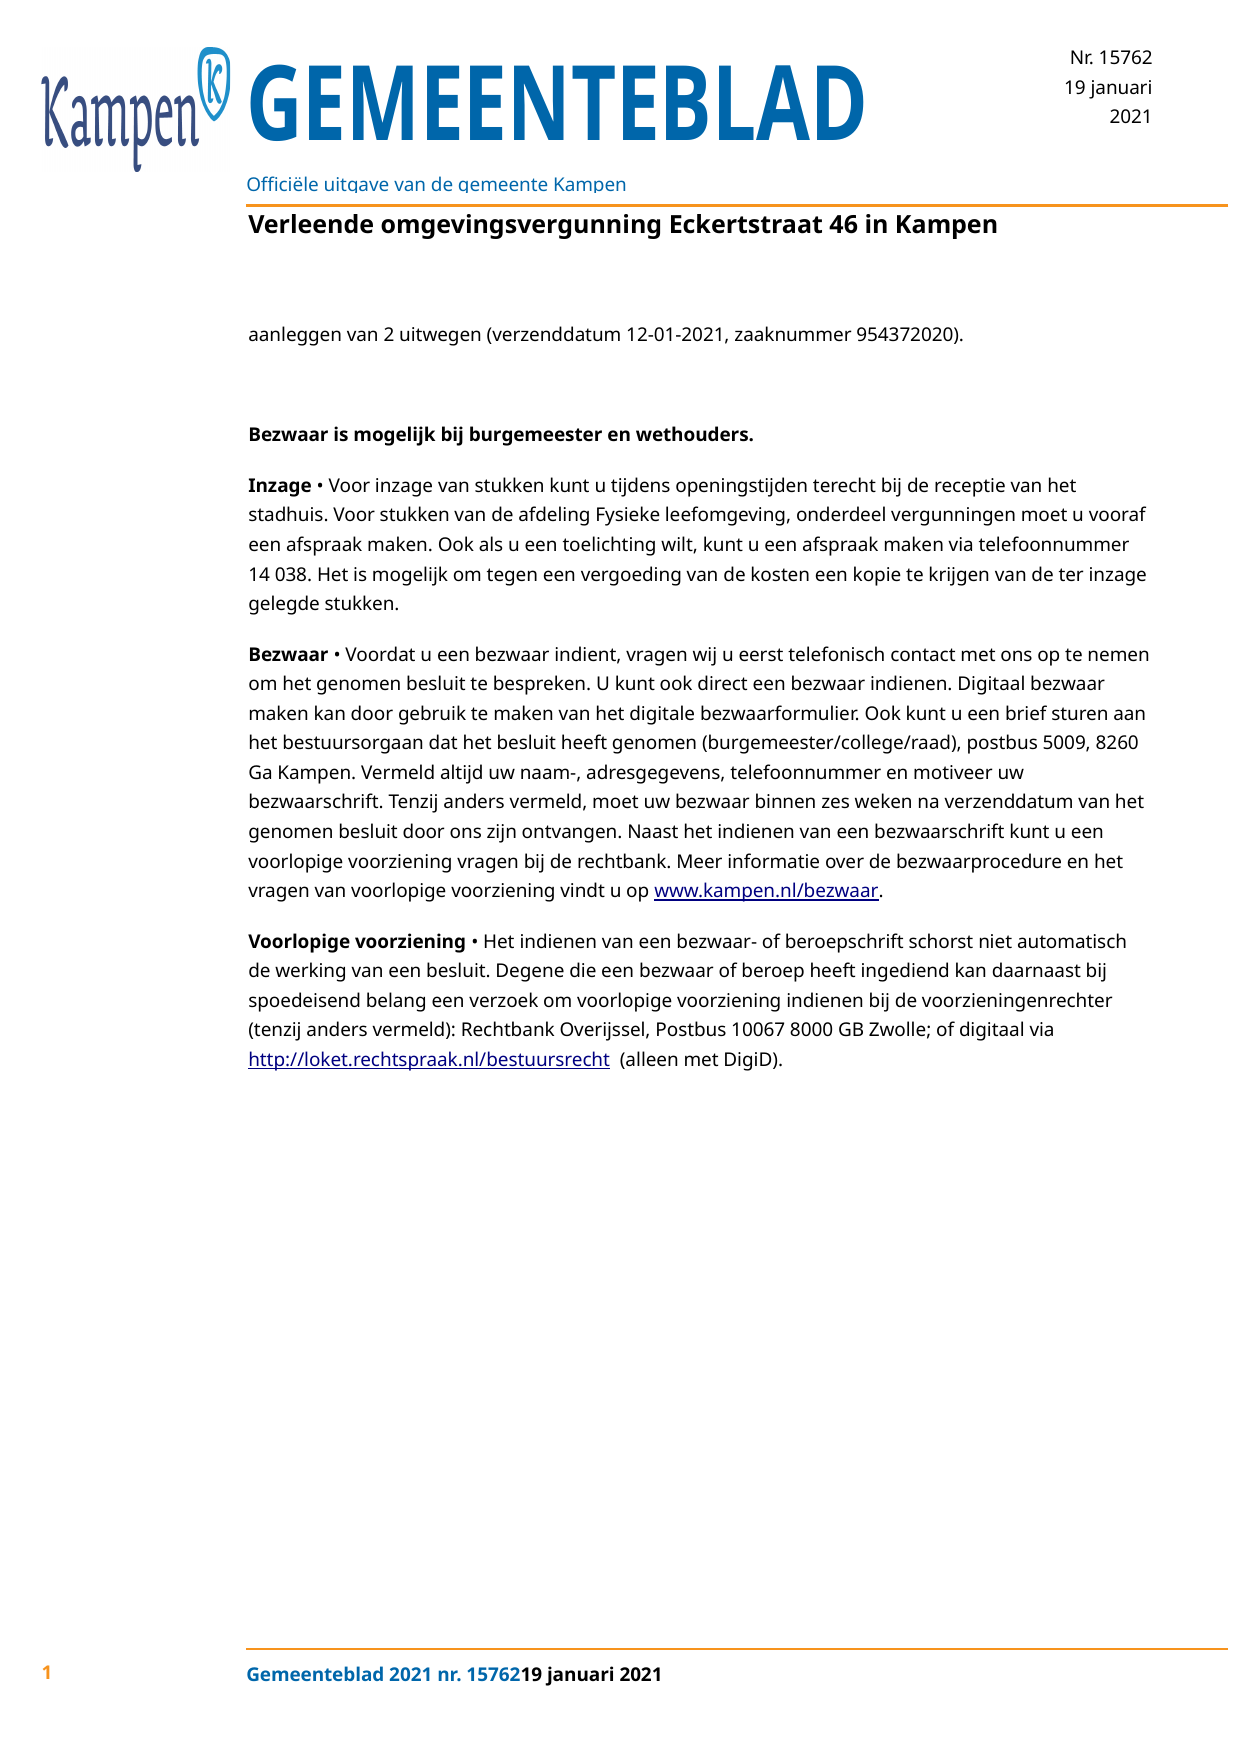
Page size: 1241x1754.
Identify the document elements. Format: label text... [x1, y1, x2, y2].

picture [41, 47, 231, 172]
text Bezwaar • Voordat u een bezwaar indient, vragen wij u eerst telefonisch contact met ons op te nemen om het genomen besluit te bespreken. U kunt ook direct een bezwaar indienen. Digitaal bezwaar maken kan door gebruik te maken van het digitale bezwaarformulier. Ook kunt u een brief sturen aan het bestuursorgaan dat het besluit heeft genomen (burgemeester/college/raad), postbus 5009, 8260 Ga Kampen. Vermeld altijd uw naam-, adresgegevens, telefoonnummer en motiveer uw bezwaarschrift. Tenzij anders vermeld, moet uw bezwaar binnen zes weken na verzenddatum van het genomen besluit door ons zijn ontvangen. Naast het indienen van een bezwaarschrift kunt u een voorlopige voorziening vragen bij de rechtbank. Meer informatie over de bezwaarprocedure en het vragen van voorlopige voorziening vindt u op www.kampen.nl/bezwaar. [248, 641, 1152, 903]
text Voorlopige voorziening • Het indienen van een bezwaar- of beroepschrift schorst niet automatisch de werking van een besluit. Degene die een bezwaar of beroep heeft ingediend kan daarnaast bij spoedeisend belang een verzoek om voorlopige voorziening indienen bij de voorzieningenrechter (tenzij anders vermeld): Rechtbank Overijssel, Postbus 10067 8000 GB Zwolle; of digitaal via http://loket.rechtspraak.nl/bestuursrecht (alleen met DigiD). [248, 928, 1152, 1072]
text aanleggen van 2 uitwegen (verzenddatum 12-01-2021, zaaknummer 954372020). [248, 321, 1152, 346]
text Verleende omgevingsvergunning Eckertstraat 46 in Kampen [248, 207, 1152, 241]
text Inzage • Voor inzage van stukken kunt u tijdens openingstijden terecht bij de receptie van het stadhuis. Voor stukken van de afdeling Fysieke leefomgeving, onderdeel vergunningen moet u vooraf een afspraak maken. Ook als u een toelichting wilt, kunt u een afspraak maken via telefoonnummer 14 038. Het is mogelijk om tegen een vergoeding van de kosten een kopie te krijgen van de ter inzage gelegde stukken. [248, 472, 1152, 616]
text Bezwaar is mogelijk bij burgemeester en wethouders. [248, 422, 1152, 447]
